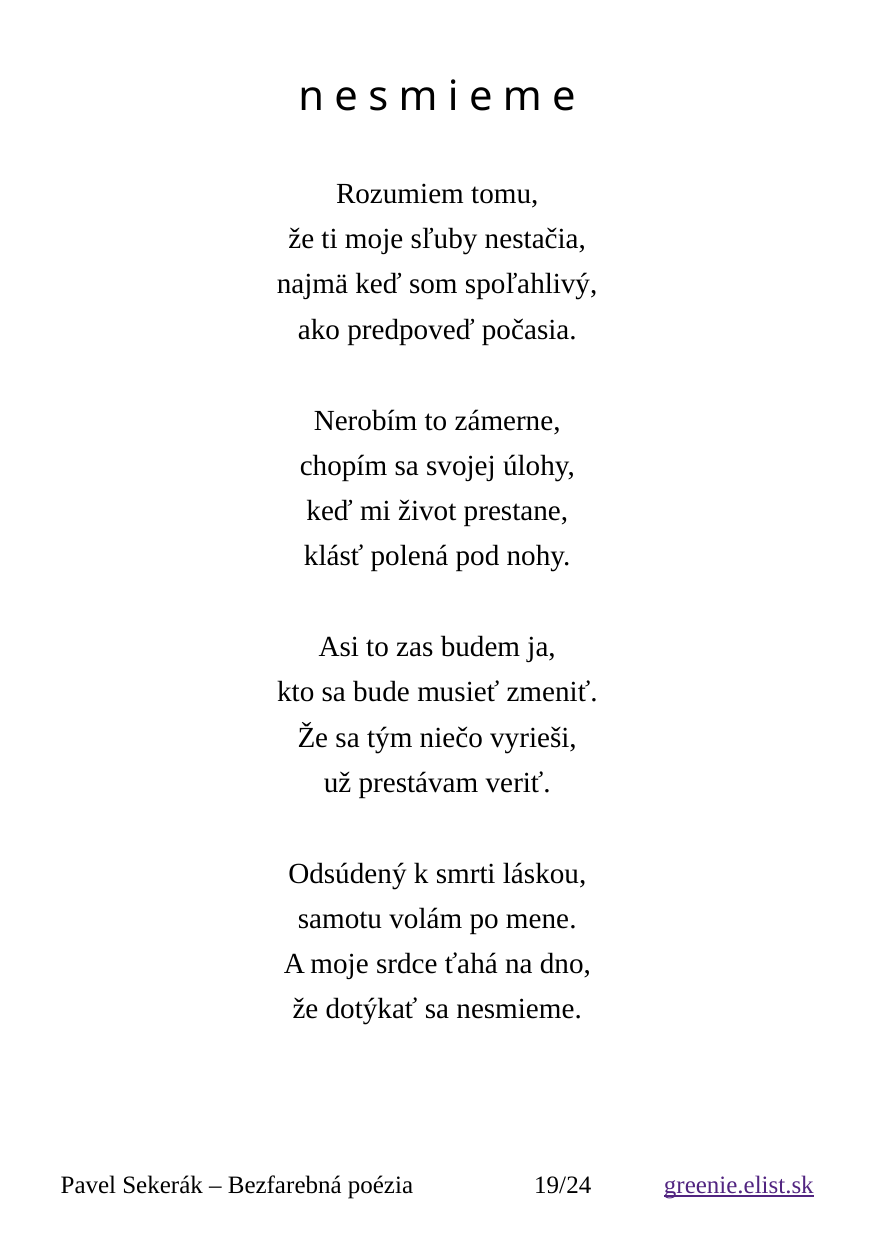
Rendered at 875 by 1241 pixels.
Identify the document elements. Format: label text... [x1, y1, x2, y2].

text že dotýkať sa nesmieme. [41, 992, 833, 1025]
text klásť polená pod nohy. [41, 538, 833, 572]
text už prestávam veriť. [41, 765, 833, 799]
text A moje srdce ťahá na dno, [41, 946, 833, 980]
text samotu volám po mene. [41, 901, 833, 934]
text chopím sa svojej úlohy, [41, 448, 833, 481]
text kto sa bude musieť zmeniť. [41, 674, 833, 708]
text Nerobím to zámerne, [41, 403, 833, 436]
text Asi to zas budem ja, [41, 629, 833, 663]
text ako predpoveď počasia. [41, 312, 833, 346]
text Rozumiem tomu, [41, 176, 833, 209]
text keď mi život prestane, [41, 493, 833, 527]
text Že sa tým niečo vyrieši, [41, 720, 833, 753]
text že ti moje sľuby nestačia, [41, 221, 833, 255]
text Odsúdený k smrti láskou, [41, 856, 833, 889]
subtitle nesmieme [41, 66, 833, 123]
text najmä keď som spoľahlivý, [41, 267, 833, 300]
